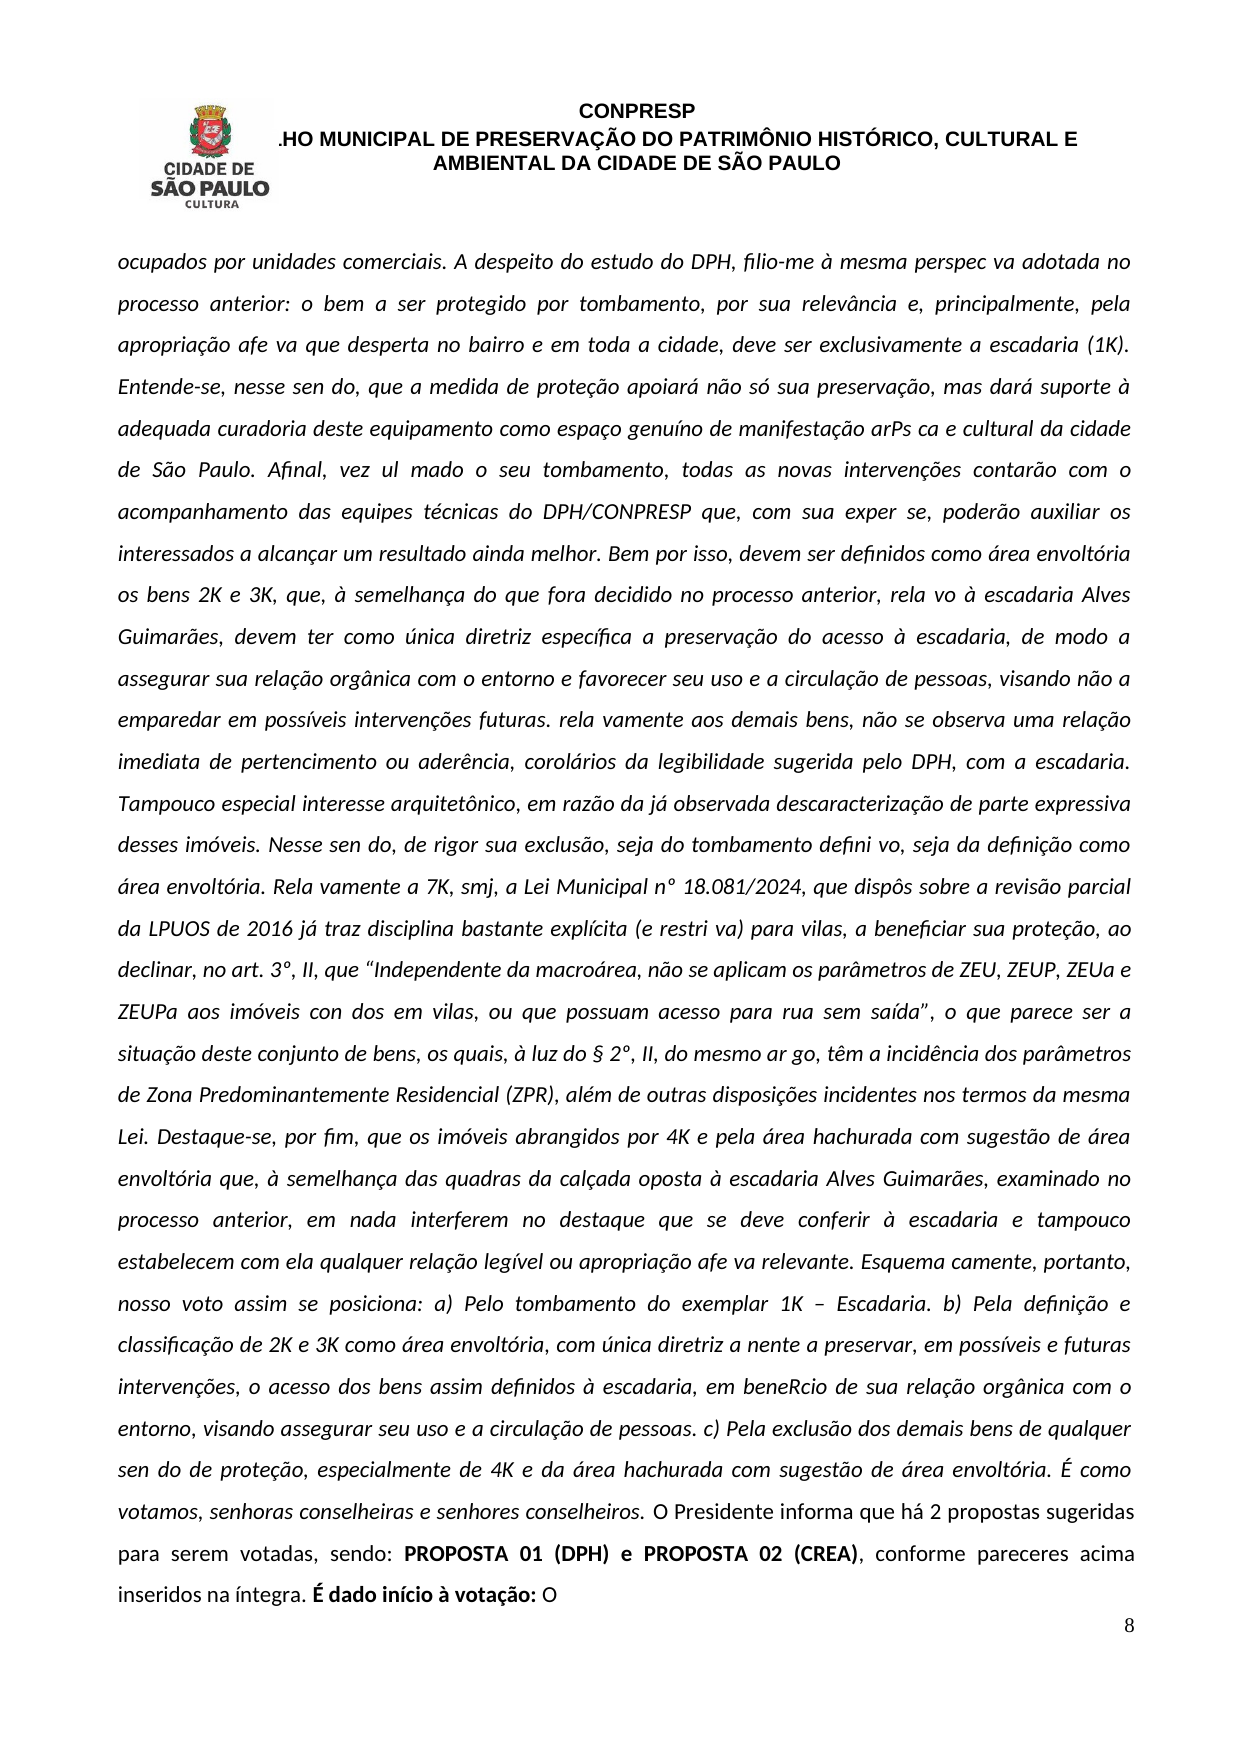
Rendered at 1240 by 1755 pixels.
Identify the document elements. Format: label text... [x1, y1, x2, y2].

text ocupados por unidades comerciais. A despeito do estudo do DPH, filio-me à mesma perspec va adotada no processo anterior: o bem a ser protegido por tombamento, por sua relevância e, principalmente, pela apropriação afe va que desperta no bairro e em toda a cidade, deve ser exclusivamente a escadaria (1K). Entende-se, nesse sen do, que a medida de proteção apoiará não só sua preservação, mas dará suporte à adequada curadoria deste equipamento como espaço genuíno de manifestação arPs ca e cultural da cidade de São Paulo. Afinal, vez ul mado o seu tombamento, todas as novas intervenções contarão com o acompanhamento das equipes técnicas do DPH/CONPRESP que, com sua exper se, poderão auxiliar os interessados a alcançar um resultado ainda melhor. Bem por isso, devem ser definidos como área envoltória os bens 2K e 3K, que, à semelhança do que fora decidido no processo anterior, rela vo à escadaria Alves Guimarães, devem ter como única diretriz específica a preservação do acesso à escadaria, de modo a assegurar sua relação orgânica com o entorno e favorecer seu uso e a circulação de pessoas, visando não a emparedar em possíveis intervenções futuras. rela vamente aos demais bens, não se observa uma relação imediata de pertencimento ou aderência, corolários da legibilidade sugerida pelo DPH, com a escadaria. Tampouco especial interesse arquitetônico, em razão da já observada descaracterização de parte expressiva desses imóveis. Nesse sen do, de rigor sua exclusão, seja do tombamento defini vo, seja da definição como área envoltória. Rela vamente a 7K, smj, a Lei Municipal nº 18.081/2024, que dispôs sobre a revisão parcial da LPUOS de 2016 já traz disciplina bastante explícita (e restri va) para vilas, a beneficiar sua proteção, ao declinar, no art. 3º, II, que “Independente da macroárea, não se aplicam os parâmetros de ZEU, ZEUP, ZEUa e ZEUPa aos imóveis con dos em vilas, ou que possuam acesso para rua sem saída”, o que parece ser a situação deste conjunto de bens, os quais, à luz do § 2º, II, do mesmo ar go, têm a incidência dos parâmetros de Zona Predominantemente Residencial (ZPR), além de outras disposições incidentes nos termos da mesma Lei. Destaque-se, por fim, que os imóveis abrangidos por 4K e pela área hachurada com sugestão de área envoltória que, à semelhança das quadras da calçada oposta à escadaria Alves Guimarães, examinado no processo anterior, em nada interferem no destaque que se deve conferir à escadaria e tampouco estabelecem com ela qualquer relação legível ou apropriação afe va relevante. Esquema camente, portanto, nosso voto assim se posiciona: a) Pelo tombamento do exemplar 1K – Escadaria. b) Pela definição e classificação de 2K e 3K como área envoltória, com única diretriz a nente a preservar, em possíveis e futuras intervenções, o acesso dos bens assim definidos à escadaria, em beneRcio de sua relação orgânica com o entorno, visando assegurar seu uso e a circulação de pessoas. c) Pela exclusão dos demais bens de qualquer sen do de proteção, especialmente de 4K e da área hachurada com sugestão de área envoltória. É como votamos, senhoras conselheiras e senhores conselheiros. O Presidente informa que há 2 propostas sugeridas para serem votadas, sendo: PROPOSTA 01 (DPH) e PROPOSTA 02 (CREA), conforme pareceres acima inseridos na íntegra. É dado início à votação: O [118, 247, 1135, 1608]
